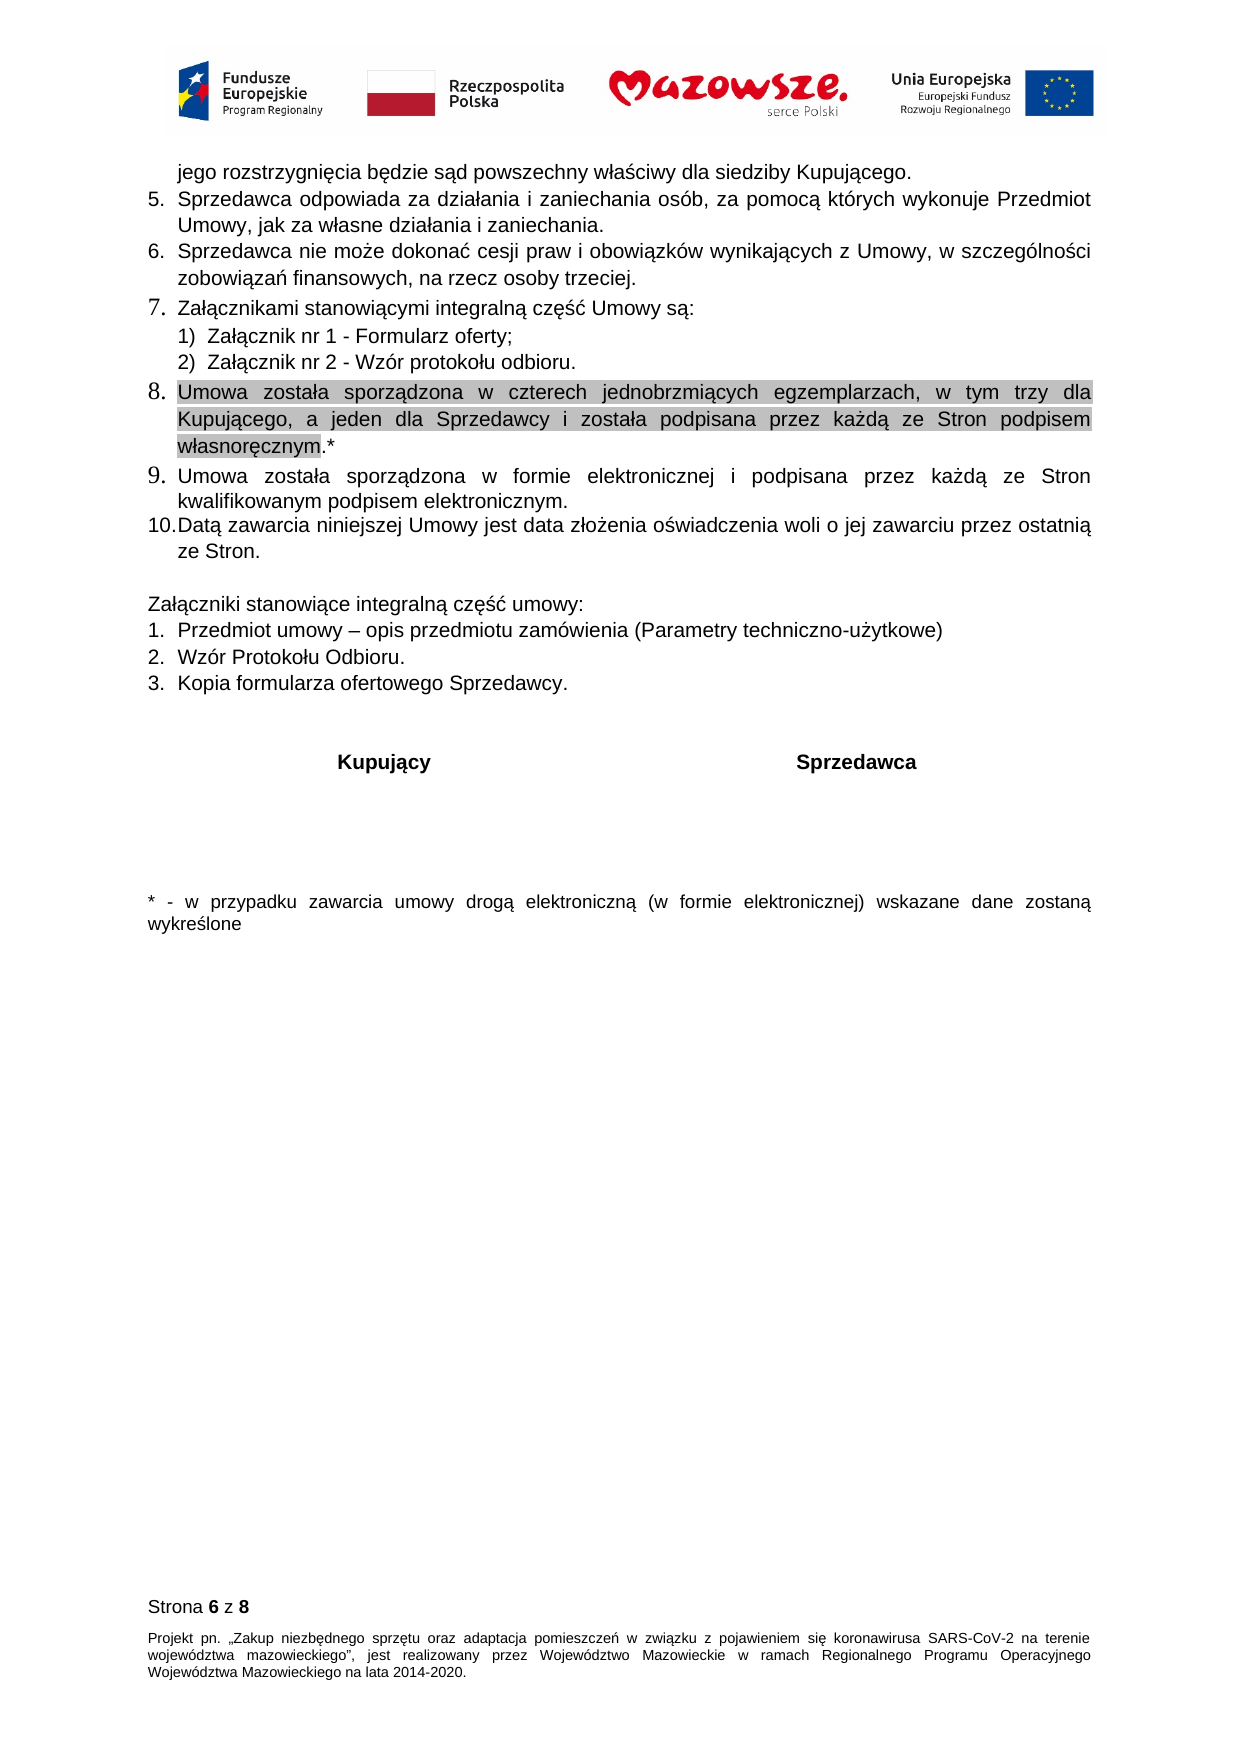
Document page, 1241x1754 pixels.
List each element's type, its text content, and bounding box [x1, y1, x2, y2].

text Załączniki stanowiące integralną część umowy: [148, 592, 1092, 616]
list Sprzedawca nie może dokonać cesji praw i obowiązków wynikających z Umowy, w szczególności zobowiązań finansowych, na rzecz osoby trzeciej. [148, 239, 1092, 289]
list Datą zawarcia niniejszej Umowy jest data złożenia oświadczenia woli o jej zawarciu przez ostatnią ze Stron. [148, 513, 1092, 563]
table_header Sprzedawca [620, 750, 1092, 774]
list 2) Załącznik nr 2 - Wzór protokołu odbioru. [177, 350, 1092, 374]
list 1) Załącznik nr 1 - Formularz oferty; [177, 323, 1092, 347]
list Przedmiot umowy – opis przedmiotu zamówienia (Parametry techniczno-użytkowe) [148, 618, 1092, 642]
list jego rozstrzygnięcia będzie sąd powszechny właściwy dla siedziby Kupującego. [148, 160, 1092, 184]
list Sprzedawca odpowiada za działania i zaniechania osób, za pomocą których wykonuje Przedmiot Umowy, jak za własne działania i zaniechania. [148, 186, 1092, 237]
table_header Kupujący [148, 750, 620, 774]
list Wzór Protokołu Odbioru. [148, 644, 1092, 668]
list Kopia formularza ofertowego Sprzedawcy. [148, 671, 1092, 695]
text * - w przypadku zawarcia umowy drogą elektroniczną (w formie elektronicznej) wskazane dane zostaną wykreślone [148, 891, 1092, 934]
list Umowa została sporządzona w formie elektronicznej i podpisana przez każdą ze Stron kwalifikowanym podpisem elektronicznym. [148, 460, 1092, 513]
list Umowa została sporządzona w czterech jednobrzmiących egzemplarzach, w tym trzy dla Kupującego, a jeden dla Sprzedawcy i została podpisana przez każdą ze Stron podpisem własnoręcznym.* [148, 376, 1092, 458]
list Załącznikami stanowiącymi integralną część Umowy są: [148, 292, 1092, 321]
